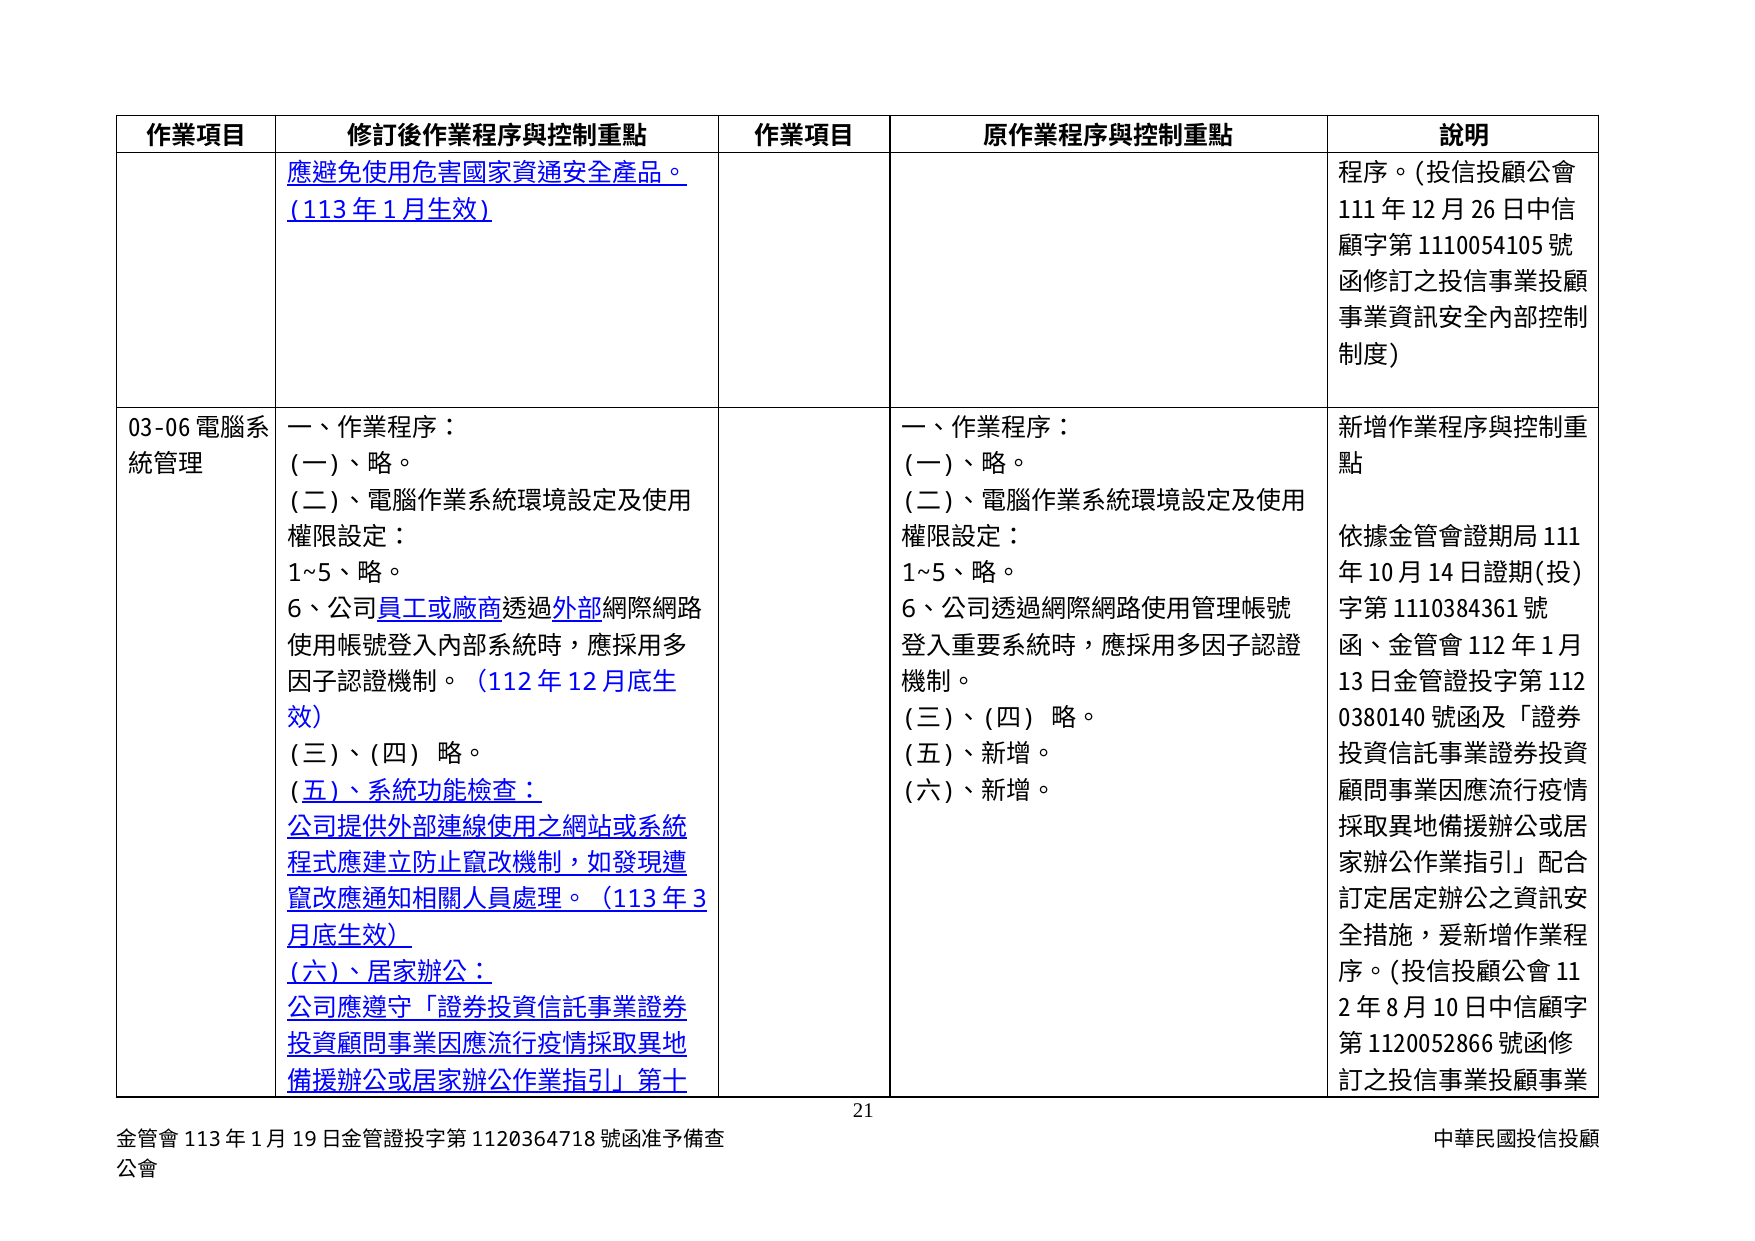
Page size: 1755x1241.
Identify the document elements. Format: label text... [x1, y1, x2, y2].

table_header 修訂後作業程序與控制重點 [276, 116, 718, 152]
table_cell 一、作業程序： (一)、略。 (二)、電腦作業系統環境設定及使用權限設定： 1~5、略。 6、公司透過網際網路使用管理帳號登入重要系統時，應採用多因子認證機制。 (三)、(四) 略。 (五)、新增。 (六)、新增。 [891, 408, 1327, 1096]
table_header 作業項目 [719, 116, 889, 152]
table_header 作業項目 [117, 116, 275, 152]
table_cell 03-06電腦系統管理 [117, 408, 275, 1096]
table_cell 程序。(投信投顧公會111年12月26日中信顧字第1110054105號函修訂之投信事業投顧事業資訊安全內部控制制度) [1328, 153, 1598, 407]
table_cell [719, 408, 889, 1096]
table_cell [719, 153, 889, 407]
table_header 說明 [1328, 116, 1598, 152]
table_cell 應避免使用危害國家資通安全產品。(113年1月生效) [276, 153, 718, 407]
table_cell [117, 153, 275, 407]
table_cell [891, 153, 1327, 407]
table_cell 一、作業程序： (一)、略。 (二)、電腦作業系統環境設定及使用權限設定： 1~5、略。 6、公司員工或廠商透過外部網際網路使用帳號登入內部系統時，應採用多因子認證機制。（112年12月底生效） (三)、(四) 略。 (五)、系統功能檢查： 公司提供外部連線使用之網站或系統程式應建立防止竄改機制，如發現遭竄改應通知相關人員處理。（113年3月底生效） (六)、居家辦公： 公司應遵守「證券投資信託事業證券投資顧問事業因應流行疫情採取異地備援辦公或居家辦公作業指引」第十 [276, 408, 718, 1096]
table_cell 新增作業程序與控制重點 依據金管會證期局111年10月14日證期(投)字第1110384361號函、金管會112年1月13日金管證投字第1120380140號函及「證券投資信託事業證券投資顧問事業因應流行疫情採取異地備援辦公或居家辦公作業指引」配合訂定居定辦公之資訊安全措施，爰新增作業程序。(投信投顧公會112年8月10日中信顧字第1120052866號函修訂之投信事業投顧事業 [1328, 408, 1598, 1096]
table_header 原作業程序與控制重點 [891, 116, 1327, 152]
